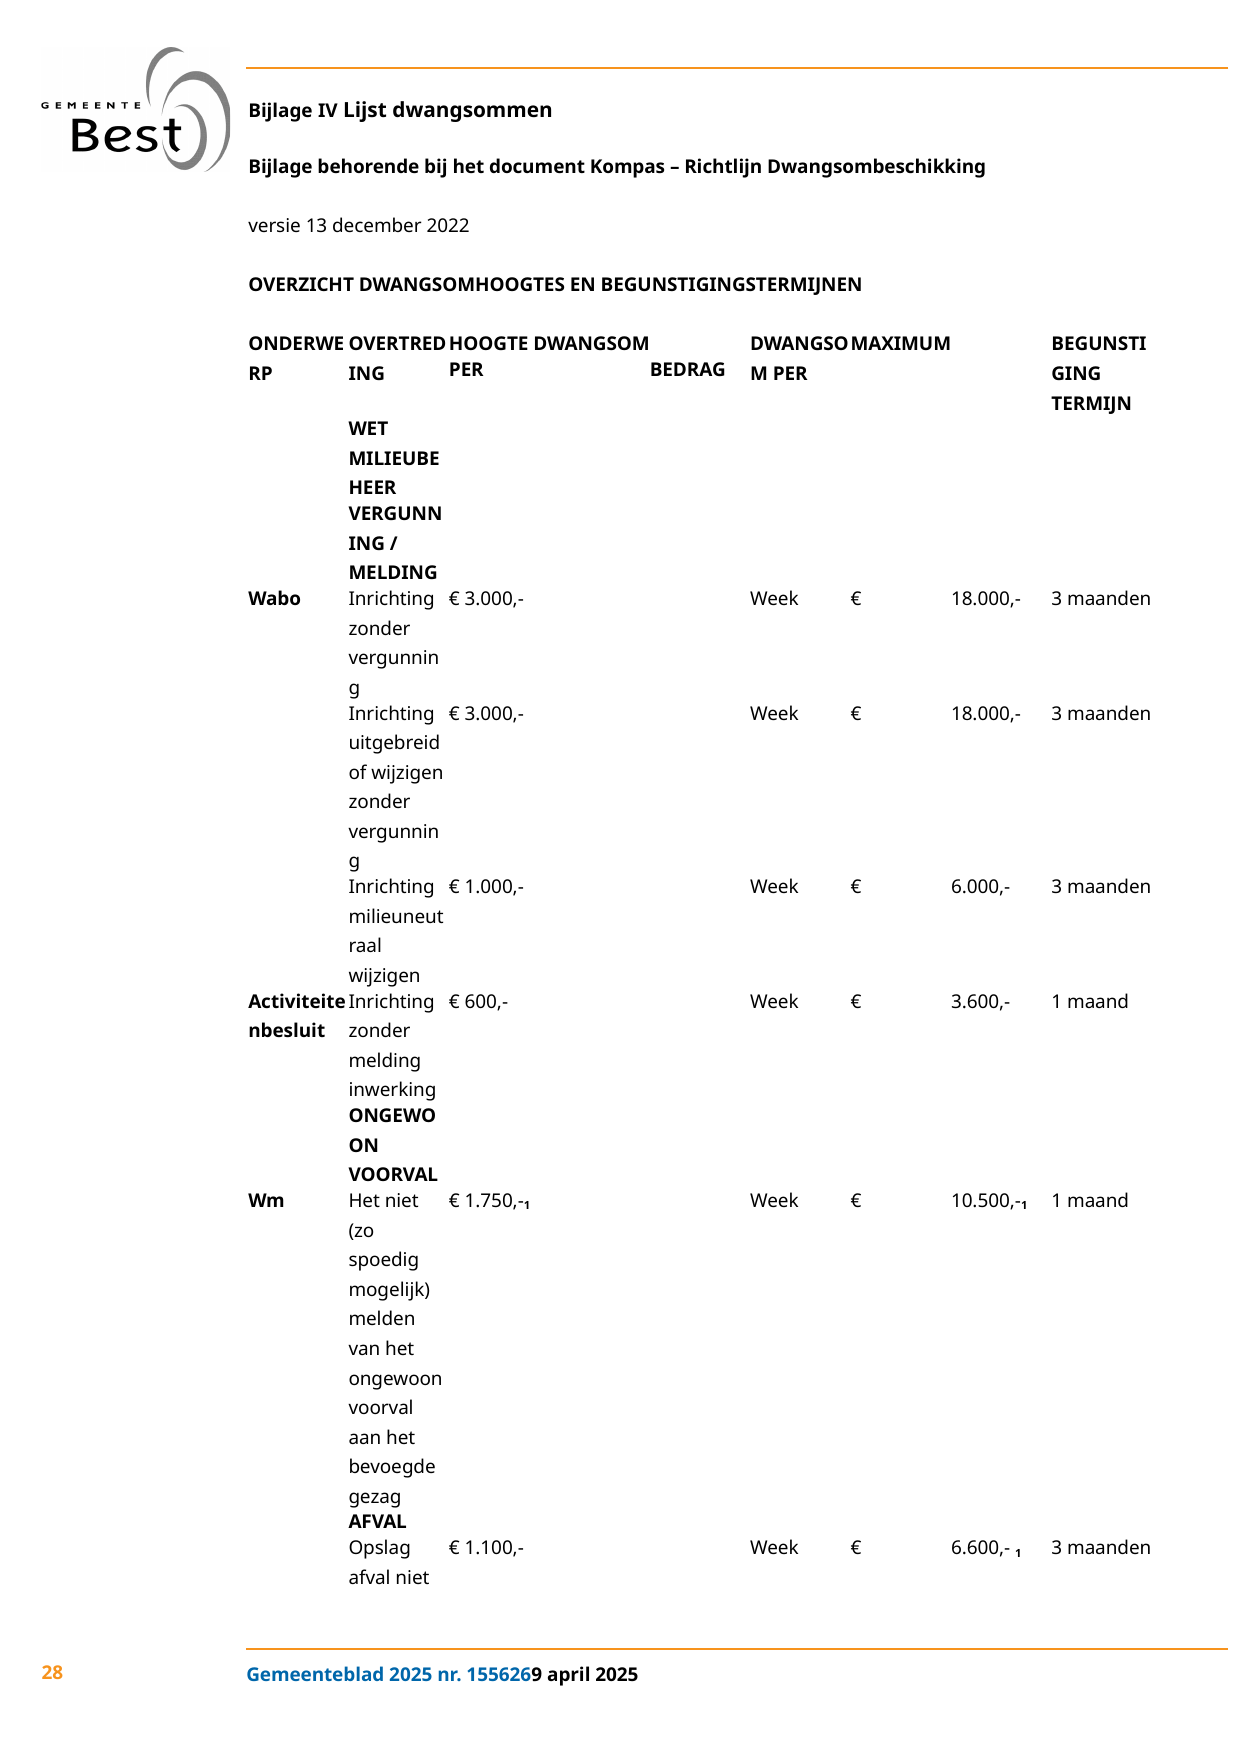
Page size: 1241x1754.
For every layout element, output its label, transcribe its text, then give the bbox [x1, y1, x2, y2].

table_cell AFVAL [348, 1509, 449, 1534]
table_header BEGUNSTIGING TERMIJN [1051, 331, 1152, 415]
table_cell [1051, 1509, 1152, 1534]
table_cell Wabo [248, 585, 348, 988]
table_cell [248, 500, 348, 585]
table_cell Inrichting zonder melding inwerking [348, 988, 449, 1102]
table_cell [850, 415, 951, 500]
table_header HOOGTE DWANGSOM [449, 331, 750, 356]
table_cell [449, 500, 850, 585]
table_cell Week [750, 1187, 850, 1509]
table_cell € 1.000,- [449, 873, 750, 988]
table_cell Inrichting zonder vergunning [348, 585, 449, 700]
table_cell [1051, 1102, 1152, 1187]
table_header MAXIMUM [850, 331, 1051, 415]
table_cell € [850, 988, 951, 1102]
table_cell VERGUNNING / MELDING [348, 500, 449, 585]
table_cell [248, 1102, 348, 1187]
table_cell Het niet (zo spoedig mogelijk) melden van het ongewoon voorval aan het bevoegde gezag [348, 1187, 449, 1509]
table_cell 3.600,- [951, 988, 1051, 1102]
text versie 13 december 2022 [248, 212, 1152, 238]
table_cell Week [750, 700, 850, 873]
table_cell [850, 500, 951, 585]
table_cell Inrichting milieuneutraal wijzigen [348, 873, 449, 988]
table_cell ONGEWOON VOORVAL [348, 1102, 449, 1187]
table_cell 6.600,- 1 [951, 1535, 1051, 1590]
picture [41, 47, 231, 172]
table_cell [951, 1102, 1051, 1187]
table_cell [951, 1509, 1051, 1534]
table_cell [549, 356, 649, 415]
table_cell [248, 1535, 348, 1590]
table_cell [449, 1102, 850, 1187]
table_cell BEDRAG [650, 356, 750, 415]
text Bijlage IV Lijst dwangsommen [248, 95, 1152, 123]
table_cell [1051, 500, 1152, 585]
table_cell € [850, 873, 951, 988]
table_cell WET MILIEUBEHEER [348, 415, 449, 500]
table_cell 3 maanden [1051, 873, 1152, 988]
table_cell PER [449, 356, 549, 415]
table_cell 1 maand [1051, 988, 1152, 1102]
table_cell € [850, 1187, 951, 1509]
table_cell Week [750, 873, 850, 988]
table_cell Week [750, 988, 850, 1102]
table_cell 18.000,- [951, 700, 1051, 873]
text Bijlage behorende bij het document Kompas – Richtlijn Dwangsombeschikking [248, 153, 1152, 179]
table_cell 6.000,- [951, 873, 1051, 988]
table_cell Week [750, 585, 850, 700]
table_cell [750, 415, 850, 500]
table_cell [248, 1509, 348, 1534]
table_cell € 1.100,- [449, 1535, 750, 1590]
table_cell 3 maanden [1051, 585, 1152, 700]
table_cell Inrichting uitgebreid of wijzigen zonder vergunning [348, 700, 449, 873]
table_cell 10.500,-1 [951, 1187, 1051, 1509]
table_cell 3 maanden [1051, 1535, 1152, 1590]
table_cell 18.000,- [951, 585, 1051, 700]
table_header ONDERWERP [248, 331, 348, 415]
table_cell 3 maanden [1051, 700, 1152, 873]
table_cell [449, 415, 750, 500]
table_cell [449, 1509, 850, 1534]
table_cell € 1.750,-1 [449, 1187, 750, 1509]
table_cell Activiteitenbesluit [248, 988, 348, 1102]
table_cell Opslag afval niet [348, 1535, 449, 1590]
table_cell Week [750, 1535, 850, 1590]
table_cell € 600,- [449, 988, 750, 1102]
table_cell [850, 1102, 951, 1187]
table_header OVERTREDING [348, 331, 449, 415]
table_cell € [850, 585, 951, 700]
table_cell € [850, 1535, 951, 1590]
table_cell € 3.000,- [449, 700, 750, 873]
table_header DWANGSOM PER [750, 331, 850, 415]
table_cell [248, 415, 348, 500]
table_cell [1051, 415, 1152, 500]
table_cell [951, 415, 1051, 500]
table_cell Wm [248, 1187, 348, 1509]
table_cell € [850, 700, 951, 873]
table_cell [850, 1509, 951, 1534]
table_cell 1 maand [1051, 1187, 1152, 1509]
table_cell [951, 500, 1051, 585]
table_cell € 3.000,- [449, 585, 750, 700]
text OVERZICHT DWANGSOMHOOGTES EN BEGUNSTIGINGSTERMIJNEN [248, 271, 1152, 297]
